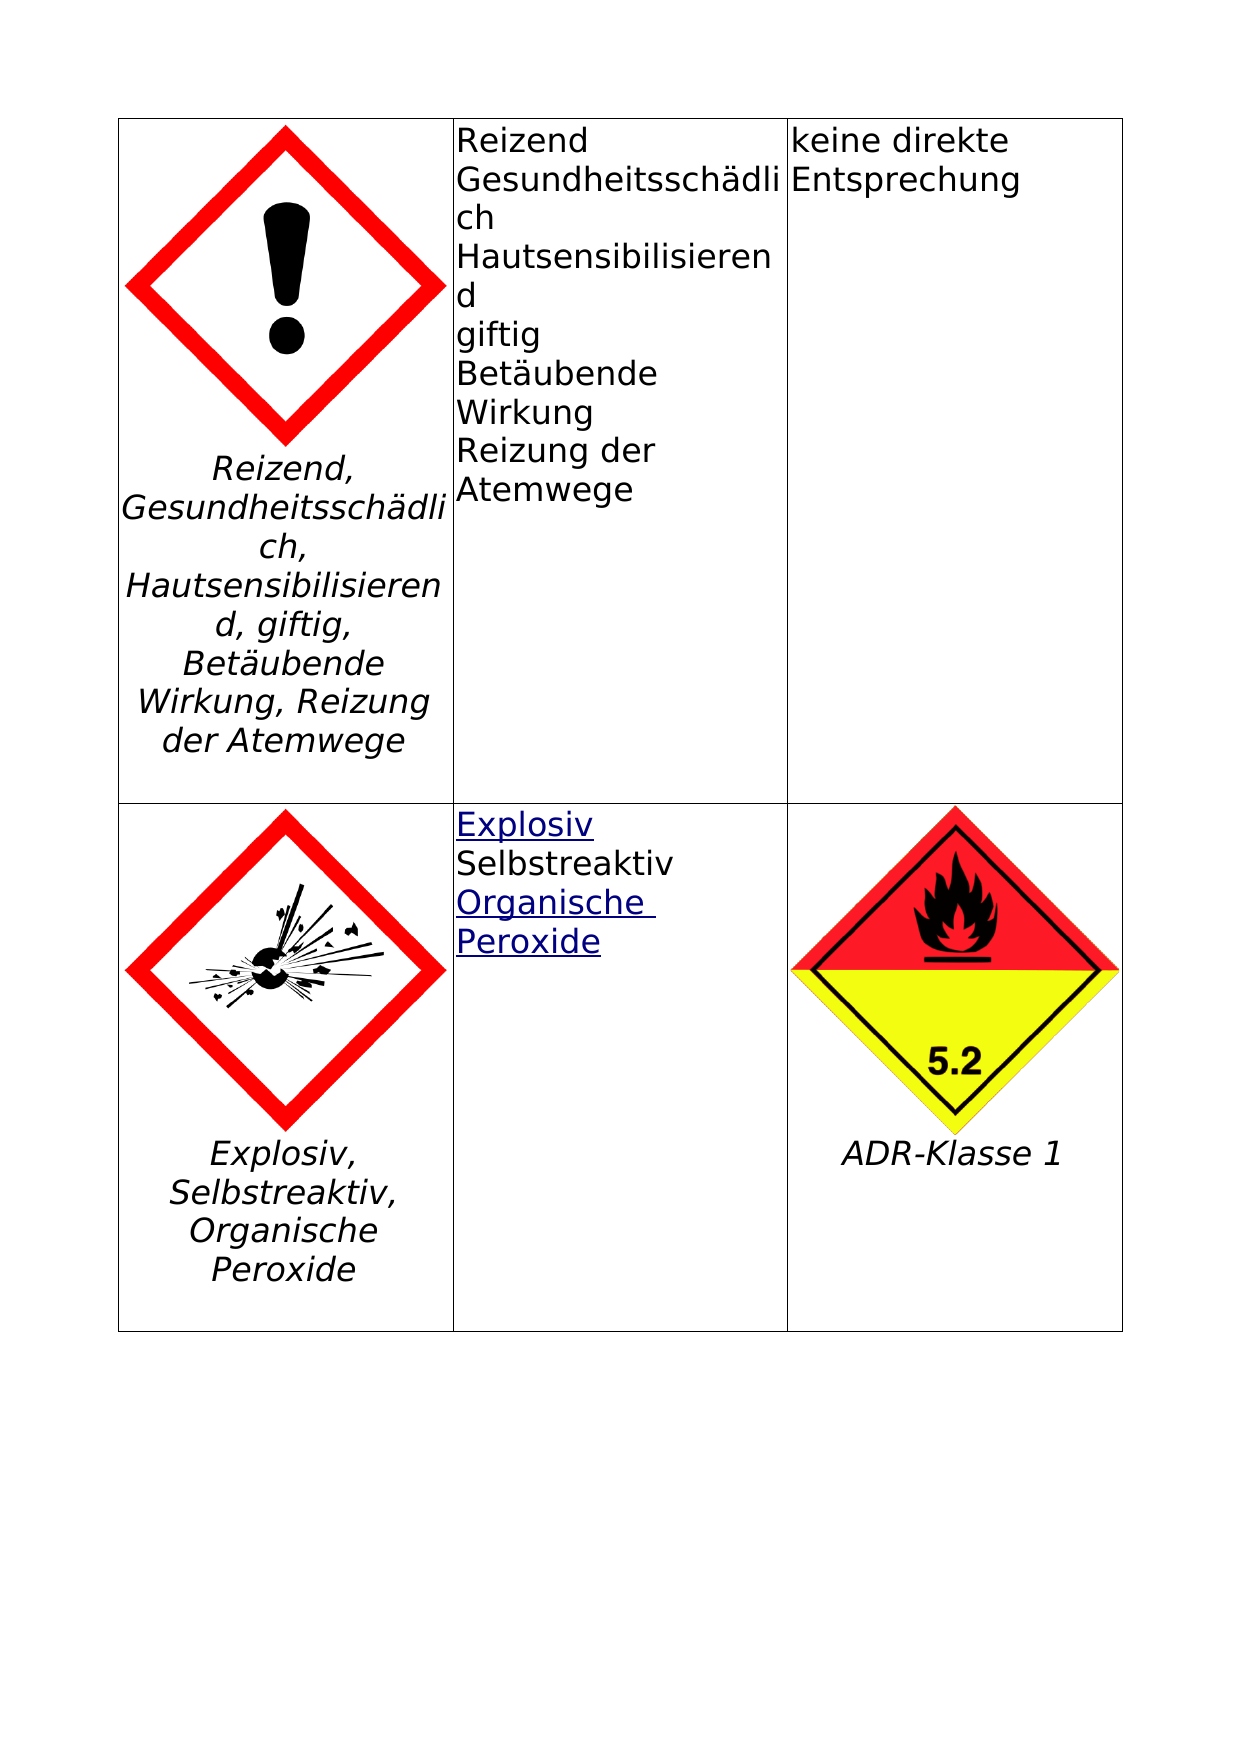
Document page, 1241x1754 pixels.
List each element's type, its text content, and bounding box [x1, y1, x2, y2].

table_cell [119, 119, 453, 802]
table_cell Explosiv Selbstreaktiv Organische Peroxide [454, 804, 787, 1331]
table_cell keine direkte Entsprechung [788, 119, 1122, 802]
picture [121, 805, 450, 1135]
picture [121, 121, 450, 450]
picture [790, 805, 1120, 1135]
table_cell Reizend Gesundheitsschädlich Hautsensibilisierend giftig Betäubende Wirkung Reizung der Atemwege [454, 119, 787, 802]
table_cell [119, 804, 453, 1331]
table_cell [788, 804, 1122, 1331]
